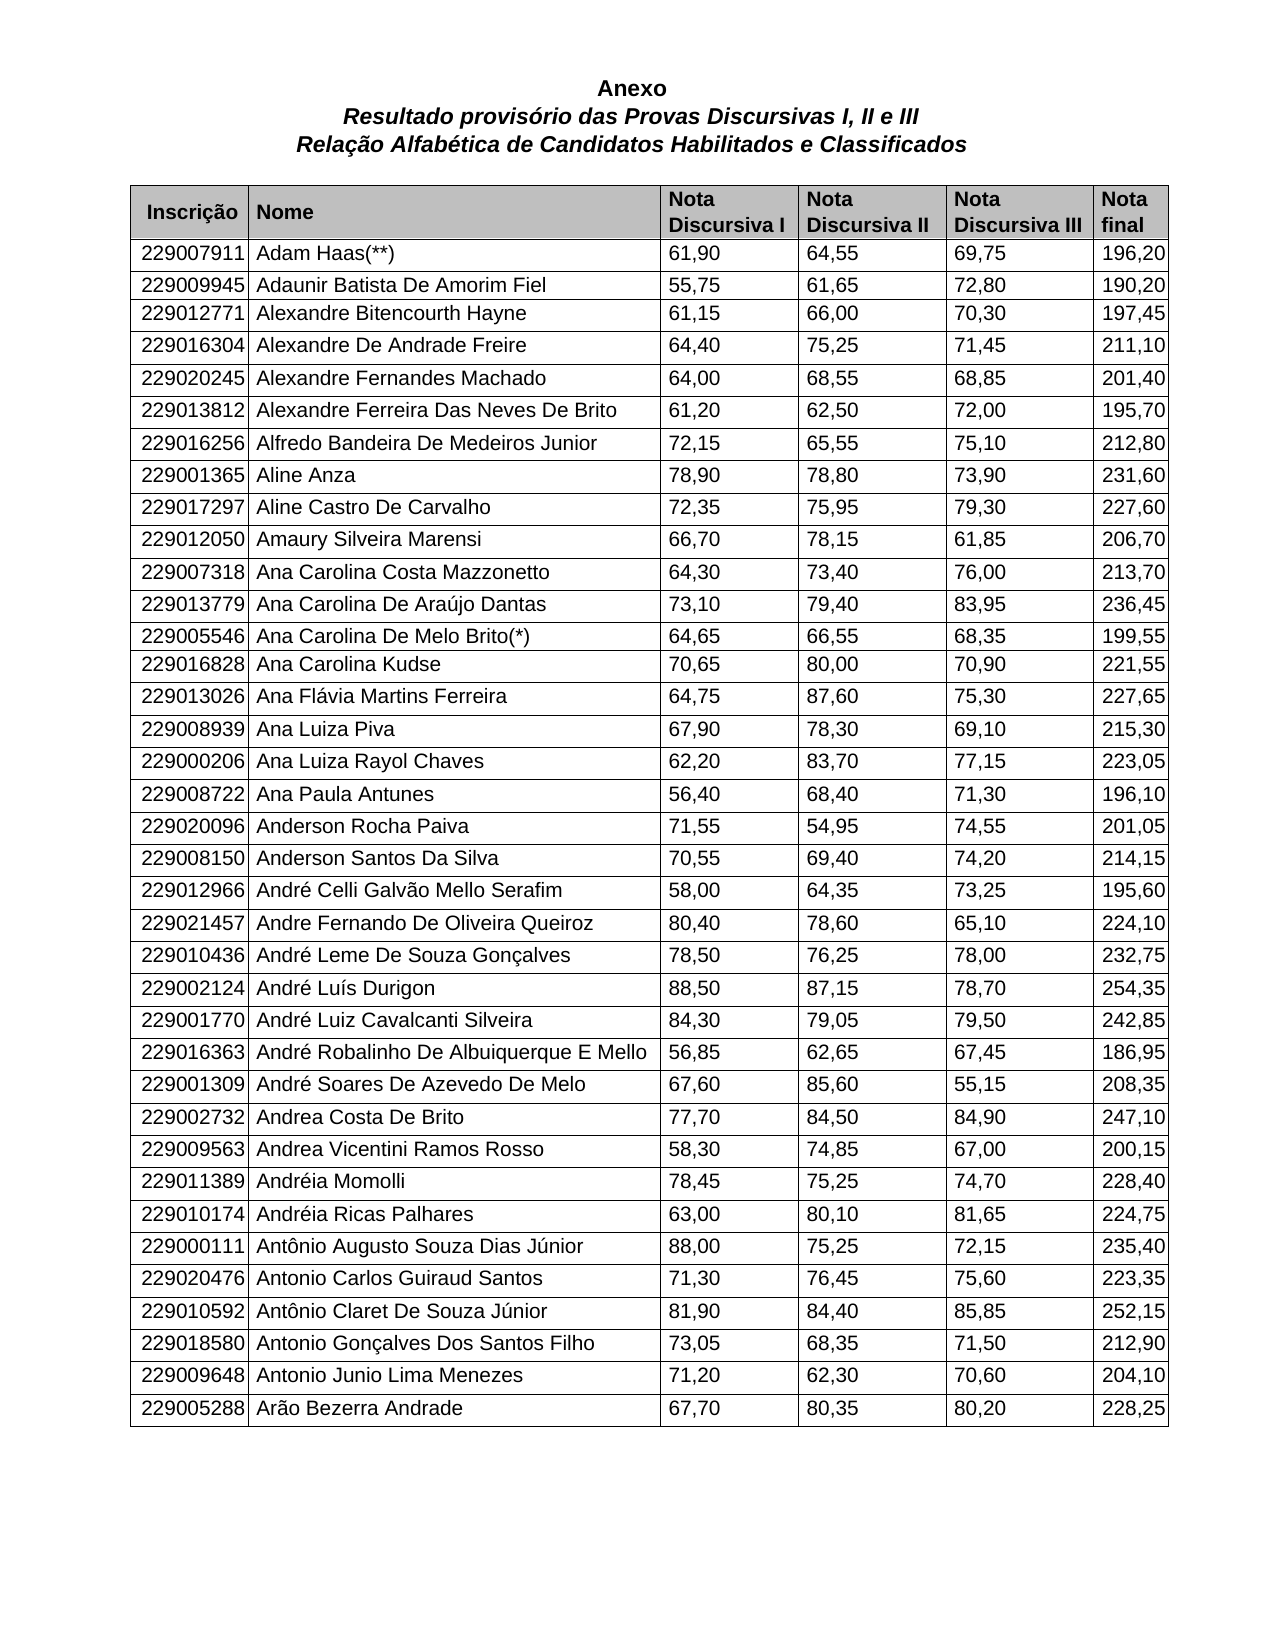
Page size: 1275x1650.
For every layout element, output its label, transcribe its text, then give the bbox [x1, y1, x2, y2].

table_header Inscrição [131, 186, 248, 238]
subtitle Anexo [133, 75, 1137, 101]
table_cell Alexandre Bitencourth Hayne [249, 300, 660, 331]
table_header Nota Discursiva I [661, 186, 798, 238]
table_cell 196,10 [1094, 780, 1168, 812]
table_cell 197,45 [1094, 300, 1168, 331]
table_cell 213,70 [1094, 559, 1168, 590]
table_cell André Celli Galvão Mello Serafim [249, 877, 660, 909]
table_cell Ana Carolina Kudse [249, 651, 660, 682]
table_cell 66,70 [661, 526, 798, 557]
table_cell 229000111 [131, 1233, 248, 1264]
table_cell 229020245 [131, 365, 248, 396]
table_cell 252,15 [1094, 1298, 1168, 1329]
table_cell 76,25 [799, 942, 946, 973]
table_cell 62,65 [799, 1039, 946, 1070]
table_cell 68,35 [947, 623, 1093, 650]
table_cell 64,75 [661, 683, 798, 715]
table_cell 201,05 [1094, 813, 1168, 844]
table_cell 229010174 [131, 1201, 248, 1232]
table_cell 229002732 [131, 1104, 248, 1135]
table_cell 69,75 [947, 240, 1093, 271]
table_cell 78,45 [661, 1168, 798, 1199]
table_cell 74,20 [947, 845, 1093, 876]
table_cell 224,75 [1094, 1201, 1168, 1232]
table_cell 229001309 [131, 1071, 248, 1103]
table_cell Alexandre Ferreira Das Neves De Brito [249, 397, 660, 428]
table_cell 62,30 [799, 1362, 946, 1393]
table_cell André Luiz Cavalcanti Silveira [249, 1007, 660, 1038]
table_cell 229001365 [131, 461, 248, 493]
table_cell 55,15 [947, 1071, 1093, 1103]
table_cell 229020476 [131, 1265, 248, 1297]
table_cell 229008939 [131, 716, 248, 747]
table_cell 88,00 [661, 1233, 798, 1264]
table_cell 85,85 [947, 1298, 1093, 1329]
table_cell Anderson Santos Da Silva [249, 845, 660, 876]
table_cell 195,70 [1094, 397, 1168, 428]
table_cell 61,20 [661, 397, 798, 428]
table_cell 70,65 [661, 651, 798, 682]
table_cell 200,15 [1094, 1136, 1168, 1167]
table_cell 254,35 [1094, 974, 1168, 1006]
table_cell 80,35 [799, 1395, 946, 1426]
table_cell 64,00 [661, 365, 798, 396]
table_cell 75,25 [799, 332, 946, 363]
table_cell 206,70 [1094, 526, 1168, 557]
table_cell 66,00 [799, 300, 946, 331]
table_cell 201,40 [1094, 365, 1168, 396]
table_cell 65,10 [947, 910, 1093, 941]
table_cell 66,55 [799, 623, 946, 650]
table_cell 83,70 [799, 748, 946, 779]
table_cell Aline Castro De Carvalho [249, 494, 660, 525]
table_cell 68,55 [799, 365, 946, 396]
table_cell 61,90 [661, 240, 798, 271]
table_cell André Leme De Souza Gonçalves [249, 942, 660, 973]
table_cell 70,55 [661, 845, 798, 876]
table_cell 70,60 [947, 1362, 1093, 1393]
table_cell Ana Carolina De Araújo Dantas [249, 591, 660, 622]
table_cell 67,45 [947, 1039, 1093, 1070]
table_cell 72,15 [947, 1233, 1093, 1264]
table_cell 247,10 [1094, 1104, 1168, 1135]
table_cell 71,50 [947, 1330, 1093, 1361]
table_cell 229020096 [131, 813, 248, 844]
table_cell Antônio Claret De Souza Júnior [249, 1298, 660, 1329]
table_cell 64,35 [799, 877, 946, 909]
table_cell 83,95 [947, 591, 1093, 622]
table_cell 221,55 [1094, 651, 1168, 682]
table_cell 85,60 [799, 1071, 946, 1103]
table_cell 79,40 [799, 591, 946, 622]
table_cell 228,40 [1094, 1168, 1168, 1199]
table_cell 88,50 [661, 974, 798, 1006]
table_cell 229012966 [131, 877, 248, 909]
table_cell 229013812 [131, 397, 248, 428]
table_cell 72,80 [947, 272, 1093, 299]
table_cell 68,40 [799, 780, 946, 812]
table_cell Ana Luiza Piva [249, 716, 660, 747]
table_cell Andre Fernando De Oliveira Queiroz [249, 910, 660, 941]
table_cell André Luís Durigon [249, 974, 660, 1006]
table_cell Anderson Rocha Paiva [249, 813, 660, 844]
table_cell 55,75 [661, 272, 798, 299]
table_cell 77,15 [947, 748, 1093, 779]
table_cell 63,00 [661, 1201, 798, 1232]
table_cell 61,65 [799, 272, 946, 299]
table_cell Amaury Silveira Marensi [249, 526, 660, 557]
table_cell 79,05 [799, 1007, 946, 1038]
table_cell 79,50 [947, 1007, 1093, 1038]
table_cell 224,10 [1094, 910, 1168, 941]
table_cell 229009563 [131, 1136, 248, 1167]
table_cell 73,10 [661, 591, 798, 622]
table_cell 68,85 [947, 365, 1093, 396]
table_cell 212,80 [1094, 429, 1168, 460]
table_cell 223,35 [1094, 1265, 1168, 1297]
table_cell Alexandre Fernandes Machado [249, 365, 660, 396]
table_cell Adam Haas(**) [249, 240, 660, 271]
table_cell 74,55 [947, 813, 1093, 844]
table_cell 214,15 [1094, 845, 1168, 876]
table_cell Ana Paula Antunes [249, 780, 660, 812]
table_cell 229007318 [131, 559, 248, 590]
table_cell 229008722 [131, 780, 248, 812]
table_cell Ana Carolina Costa Mazzonetto [249, 559, 660, 590]
table_cell André Robalinho De Albuiquerque E Mello [249, 1039, 660, 1070]
table_cell 196,20 [1094, 240, 1168, 271]
table_cell 68,35 [799, 1330, 946, 1361]
table_cell 229005546 [131, 623, 248, 650]
table_cell 229016256 [131, 429, 248, 460]
table_cell 75,10 [947, 429, 1093, 460]
table_cell 72,00 [947, 397, 1093, 428]
table_cell 229005288 [131, 1395, 248, 1426]
table_cell 72,15 [661, 429, 798, 460]
table_cell 211,10 [1094, 332, 1168, 363]
table_cell 78,70 [947, 974, 1093, 1006]
table_cell 78,60 [799, 910, 946, 941]
table_cell Andrea Costa De Brito [249, 1104, 660, 1135]
table_cell 71,20 [661, 1362, 798, 1393]
table_cell 229009648 [131, 1362, 248, 1393]
table_cell 229007911 [131, 240, 248, 271]
table_cell 64,65 [661, 623, 798, 650]
table_cell Alexandre De Andrade Freire [249, 332, 660, 363]
table_cell 78,00 [947, 942, 1093, 973]
table_cell 56,40 [661, 780, 798, 812]
table_cell 229001770 [131, 1007, 248, 1038]
table_cell 77,70 [661, 1104, 798, 1135]
table_cell 75,25 [799, 1168, 946, 1199]
table_cell 84,90 [947, 1104, 1093, 1135]
table_cell 67,00 [947, 1136, 1093, 1167]
table_cell 69,10 [947, 716, 1093, 747]
table_cell 81,90 [661, 1298, 798, 1329]
table_cell 78,15 [799, 526, 946, 557]
table_cell 74,70 [947, 1168, 1093, 1199]
table_cell 229018580 [131, 1330, 248, 1361]
table_cell 229002124 [131, 974, 248, 1006]
table_cell 69,40 [799, 845, 946, 876]
table_cell 64,40 [661, 332, 798, 363]
table_header Nota Discursiva III [947, 186, 1093, 238]
table_cell 76,00 [947, 559, 1093, 590]
table_cell 204,10 [1094, 1362, 1168, 1393]
table_cell 73,40 [799, 559, 946, 590]
table_cell 231,60 [1094, 461, 1168, 493]
subtitle Relação Alfabética de Candidatos Habilitados e Classificados [133, 131, 1137, 158]
table_header Nota final [1094, 186, 1168, 238]
table_cell 67,70 [661, 1395, 798, 1426]
table_cell 228,25 [1094, 1395, 1168, 1426]
table_cell 71,30 [947, 780, 1093, 812]
table_cell 236,45 [1094, 591, 1168, 622]
table_cell Andrea Vicentini Ramos Rosso [249, 1136, 660, 1167]
table_cell Adaunir Batista De Amorim Fiel [249, 272, 660, 299]
table_cell Aline Anza [249, 461, 660, 493]
table_cell 78,30 [799, 716, 946, 747]
table_cell 229016828 [131, 651, 248, 682]
table_cell André Soares De Azevedo De Melo [249, 1071, 660, 1103]
table_cell 87,60 [799, 683, 946, 715]
table_cell 84,30 [661, 1007, 798, 1038]
table_cell 229010592 [131, 1298, 248, 1329]
table_cell 229012771 [131, 300, 248, 331]
table_cell 64,30 [661, 559, 798, 590]
table_cell 227,60 [1094, 494, 1168, 525]
table_cell Antônio Augusto Souza Dias Júnior [249, 1233, 660, 1264]
table_cell 229011389 [131, 1168, 248, 1199]
table_cell 75,25 [799, 1233, 946, 1264]
table_cell 70,90 [947, 651, 1093, 682]
table_cell 73,90 [947, 461, 1093, 493]
table_cell Ana Luiza Rayol Chaves [249, 748, 660, 779]
table_cell 87,15 [799, 974, 946, 1006]
table_cell 72,35 [661, 494, 798, 525]
table_cell 56,85 [661, 1039, 798, 1070]
table_cell 71,55 [661, 813, 798, 844]
table_cell Antonio Junio Lima Menezes [249, 1362, 660, 1393]
table_cell 229017297 [131, 494, 248, 525]
table_cell 229016304 [131, 332, 248, 363]
table_cell 84,50 [799, 1104, 946, 1135]
table_cell 212,90 [1094, 1330, 1168, 1361]
table_cell 190,20 [1094, 272, 1168, 299]
table_cell 73,25 [947, 877, 1093, 909]
table_cell 67,60 [661, 1071, 798, 1103]
table_cell 227,65 [1094, 683, 1168, 715]
table_cell 195,60 [1094, 877, 1168, 909]
table_cell Ana Flávia Martins Ferreira [249, 683, 660, 715]
table_cell 229009945 [131, 272, 248, 299]
table_cell 78,90 [661, 461, 798, 493]
table_cell 79,30 [947, 494, 1093, 525]
table_cell 61,85 [947, 526, 1093, 557]
table_cell 67,90 [661, 716, 798, 747]
table_cell 215,30 [1094, 716, 1168, 747]
table_cell Antonio Carlos Guiraud Santos [249, 1265, 660, 1297]
table_cell 84,40 [799, 1298, 946, 1329]
table_cell Andréia Momolli [249, 1168, 660, 1199]
table_cell 62,20 [661, 748, 798, 779]
table_cell 199,55 [1094, 623, 1168, 650]
table_cell 186,95 [1094, 1039, 1168, 1070]
table_cell 80,40 [661, 910, 798, 941]
table_cell 58,00 [661, 877, 798, 909]
table_cell 54,95 [799, 813, 946, 844]
table_cell 78,50 [661, 942, 798, 973]
table_cell 208,35 [1094, 1071, 1168, 1103]
table_cell Alfredo Bandeira De Medeiros Junior [249, 429, 660, 460]
table_cell 65,55 [799, 429, 946, 460]
table_cell 78,80 [799, 461, 946, 493]
table_cell 229010436 [131, 942, 248, 973]
table_cell 75,95 [799, 494, 946, 525]
table_cell 229012050 [131, 526, 248, 557]
table_cell 73,05 [661, 1330, 798, 1361]
table_cell Andréia Ricas Palhares [249, 1201, 660, 1232]
table_cell 71,30 [661, 1265, 798, 1297]
table_cell Antonio Gonçalves Dos Santos Filho [249, 1330, 660, 1361]
table_cell 223,05 [1094, 748, 1168, 779]
table_cell 71,45 [947, 332, 1093, 363]
table_cell 229021457 [131, 910, 248, 941]
table_cell 235,40 [1094, 1233, 1168, 1264]
table_cell 229013779 [131, 591, 248, 622]
table_header Nome [249, 186, 660, 238]
table_cell 64,55 [799, 240, 946, 271]
table_cell 229000206 [131, 748, 248, 779]
table_cell 229013026 [131, 683, 248, 715]
table_cell Arão Bezerra Andrade [249, 1395, 660, 1426]
table_cell 75,30 [947, 683, 1093, 715]
table_cell 80,00 [799, 651, 946, 682]
table_cell 242,85 [1094, 1007, 1168, 1038]
table_cell 58,30 [661, 1136, 798, 1167]
table_cell 74,85 [799, 1136, 946, 1167]
table_header Nota Discursiva II [799, 186, 946, 238]
table_cell 232,75 [1094, 942, 1168, 973]
table_cell 229008150 [131, 845, 248, 876]
subtitle Resultado provisório das Provas Discursivas I, II e III [133, 103, 1137, 129]
table_cell 75,60 [947, 1265, 1093, 1297]
table_cell 81,65 [947, 1201, 1093, 1232]
table_cell 229016363 [131, 1039, 248, 1070]
table_cell Ana Carolina De Melo Brito(*) [249, 623, 660, 650]
table_cell 80,20 [947, 1395, 1093, 1426]
table_cell 62,50 [799, 397, 946, 428]
table_cell 76,45 [799, 1265, 946, 1297]
table_cell 70,30 [947, 300, 1093, 331]
table_cell 80,10 [799, 1201, 946, 1232]
table_cell 61,15 [661, 300, 798, 331]
